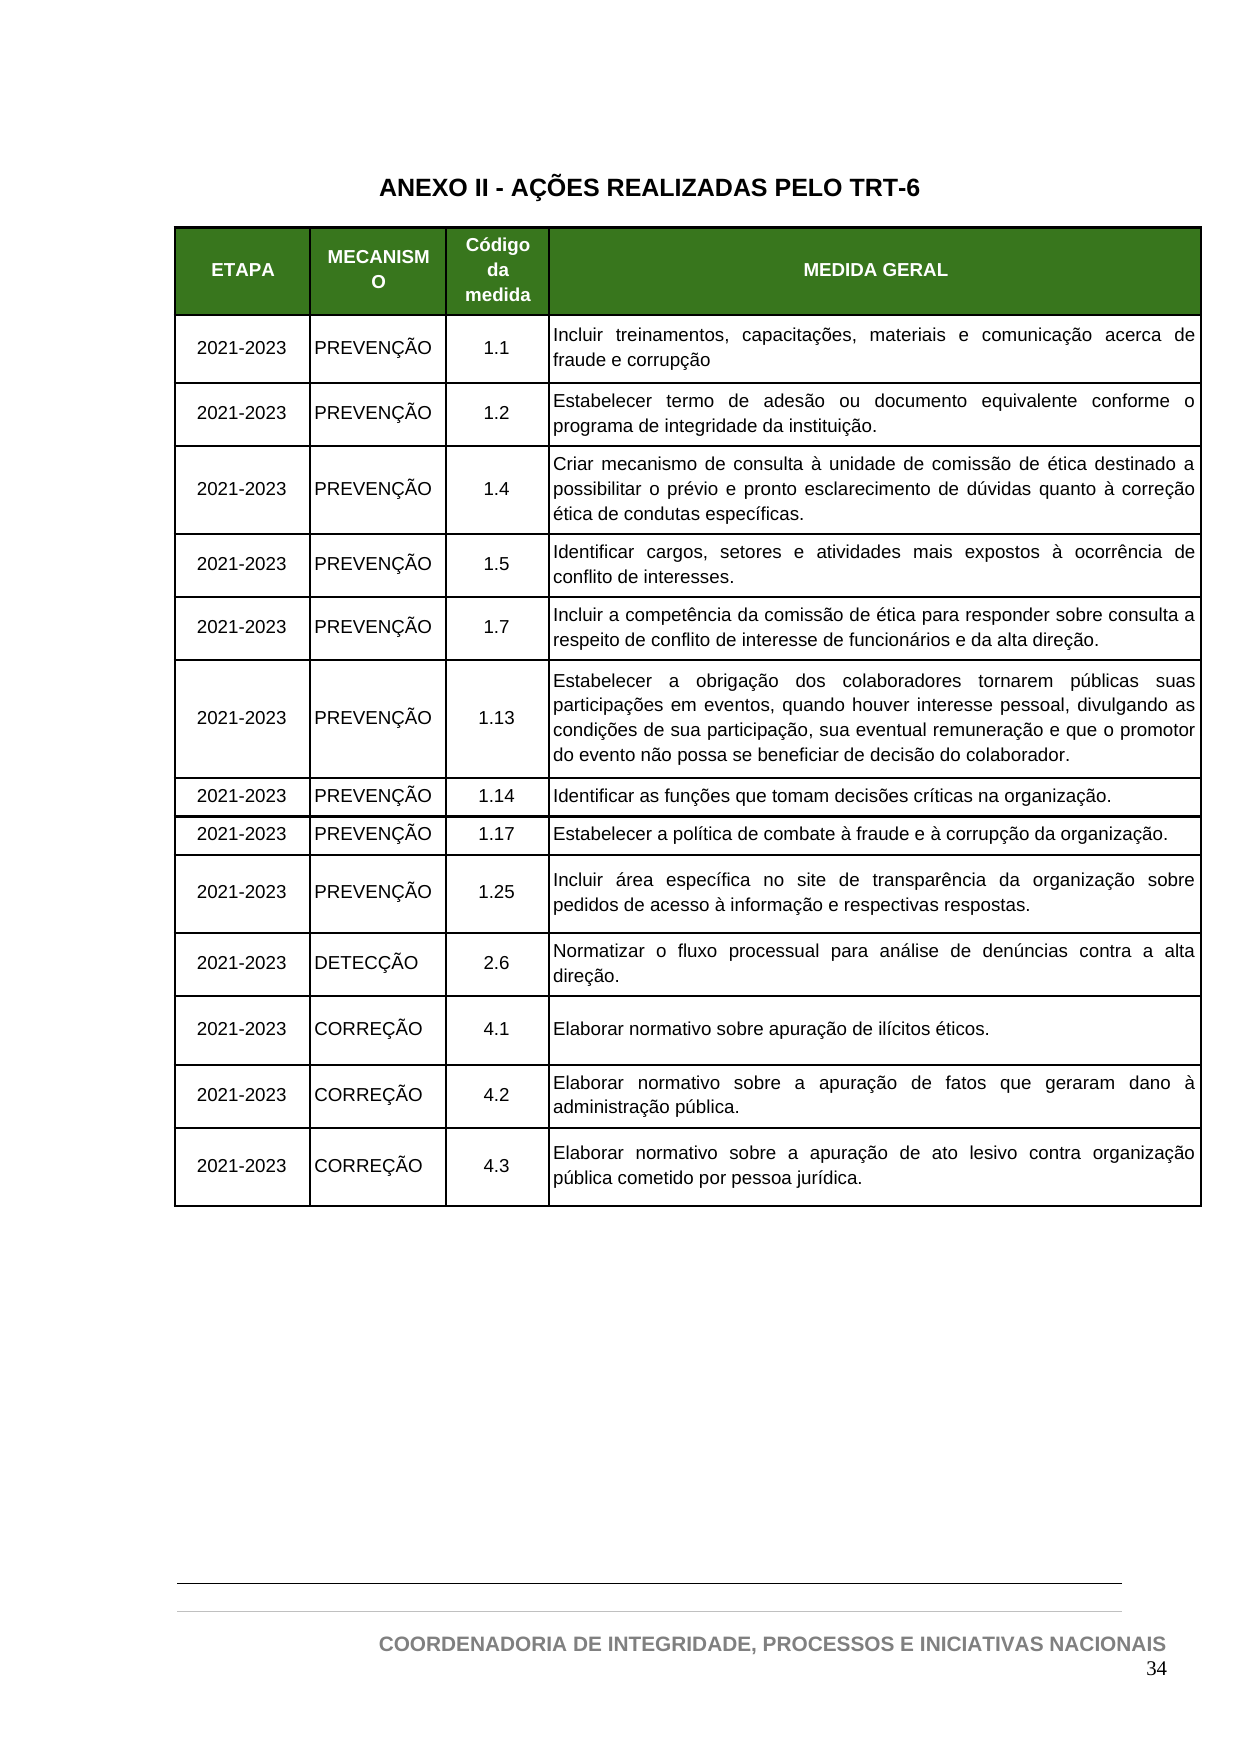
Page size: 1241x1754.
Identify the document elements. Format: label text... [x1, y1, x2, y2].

table_cell 2021-2023 [176, 1129, 309, 1205]
table_header Código da medida [447, 229, 548, 314]
table_cell Identificar cargos, setores e atividades mais expostos à ocorrência de conflito de interesses. [550, 535, 1200, 596]
table_cell CORREÇÃO [311, 997, 445, 1064]
table_cell 2.6 [447, 934, 548, 995]
table_header MECANISMO [311, 229, 445, 314]
table_cell 1.17 [447, 818, 548, 854]
table_cell 1.1 [447, 316, 548, 382]
table_cell PREVENÇÃO [311, 856, 445, 932]
table_cell Identificar as funções que tomam decisões críticas na organização. [550, 779, 1200, 815]
table_cell PREVENÇÃO [311, 598, 445, 659]
table_header MEDIDA GERAL [550, 229, 1200, 314]
table_cell 4.1 [447, 997, 548, 1064]
table_cell 1.25 [447, 856, 548, 932]
text ANEXO II - AÇÕES REALIZADAS PELO TRT-6 [177, 173, 1122, 201]
table_cell 2021-2023 [176, 447, 309, 533]
table_cell 1.14 [447, 779, 548, 815]
table_cell 2021-2023 [176, 997, 309, 1064]
table_cell Elaborar normativo sobre apuração de ilícitos éticos. [550, 997, 1200, 1064]
table_cell 2021-2023 [176, 661, 309, 777]
table_cell 1.13 [447, 661, 548, 777]
table_cell Estabelecer a obrigação dos colaboradores tornarem públicas suas participações em eventos, quando houver interesse pessoal, divulgando as condições de sua participação, sua eventual remuneração e que o promotor do evento não possa se beneficiar de decisão do colaborador. [550, 661, 1200, 777]
table_cell DETECÇÃO [311, 934, 445, 995]
table_cell 1.7 [447, 598, 548, 659]
table_cell PREVENÇÃO [311, 535, 445, 596]
table_cell 4.3 [447, 1129, 548, 1205]
table_cell Incluir a competência da comissão de ética para responder sobre consulta a respeito de conflito de interesse de funcionários e da alta direção. [550, 598, 1200, 659]
table_cell PREVENÇÃO [311, 779, 445, 815]
table_cell 2021-2023 [176, 598, 309, 659]
table_cell 2021-2023 [176, 316, 309, 382]
table_cell 4.2 [447, 1066, 548, 1127]
table_cell 2021-2023 [176, 934, 309, 995]
table_cell CORREÇÃO [311, 1066, 445, 1127]
table_cell Estabelecer termo de adesão ou documento equivalente conforme o programa de integridade da instituição. [550, 384, 1200, 445]
table_cell 2021-2023 [176, 818, 309, 854]
table_cell 2021-2023 [176, 856, 309, 932]
table_cell PREVENÇÃO [311, 447, 445, 533]
table_cell 2021-2023 [176, 779, 309, 815]
table_cell 2021-2023 [176, 1066, 309, 1127]
table_cell 2021-2023 [176, 535, 309, 596]
table_cell PREVENÇÃO [311, 661, 445, 777]
table_header ETAPA [176, 229, 309, 314]
table_cell Elaborar normativo sobre a apuração de fatos que geraram dano à administração pública. [550, 1066, 1200, 1127]
table_cell PREVENÇÃO [311, 384, 445, 445]
table_cell Incluir treinamentos, capacitações, materiais e comunicação acerca de fraude e corrupção [550, 316, 1200, 382]
table_cell 1.2 [447, 384, 548, 445]
table_cell 1.4 [447, 447, 548, 533]
table_cell 2021-2023 [176, 384, 309, 445]
table_cell PREVENÇÃO [311, 818, 445, 854]
table_cell Incluir área específica no site de transparência da organização sobre pedidos de acesso à informação e respectivas respostas. [550, 856, 1200, 932]
table_cell Elaborar normativo sobre a apuração de ato lesivo contra organização pública cometido por pessoa jurídica. [550, 1129, 1200, 1205]
table_cell Normatizar o fluxo processual para análise de denúncias contra a alta direção. [550, 934, 1200, 995]
table_cell PREVENÇÃO [311, 316, 445, 382]
table_cell Criar mecanismo de consulta à unidade de comissão de ética destinado a possibilitar o prévio e pronto esclarecimento de dúvidas quanto à correção ética de condutas específicas. [550, 447, 1200, 533]
table_cell Estabelecer a política de combate à fraude e à corrupção da organização. [550, 818, 1200, 854]
table_cell CORREÇÃO [311, 1129, 445, 1205]
table_cell 1.5 [447, 535, 548, 596]
